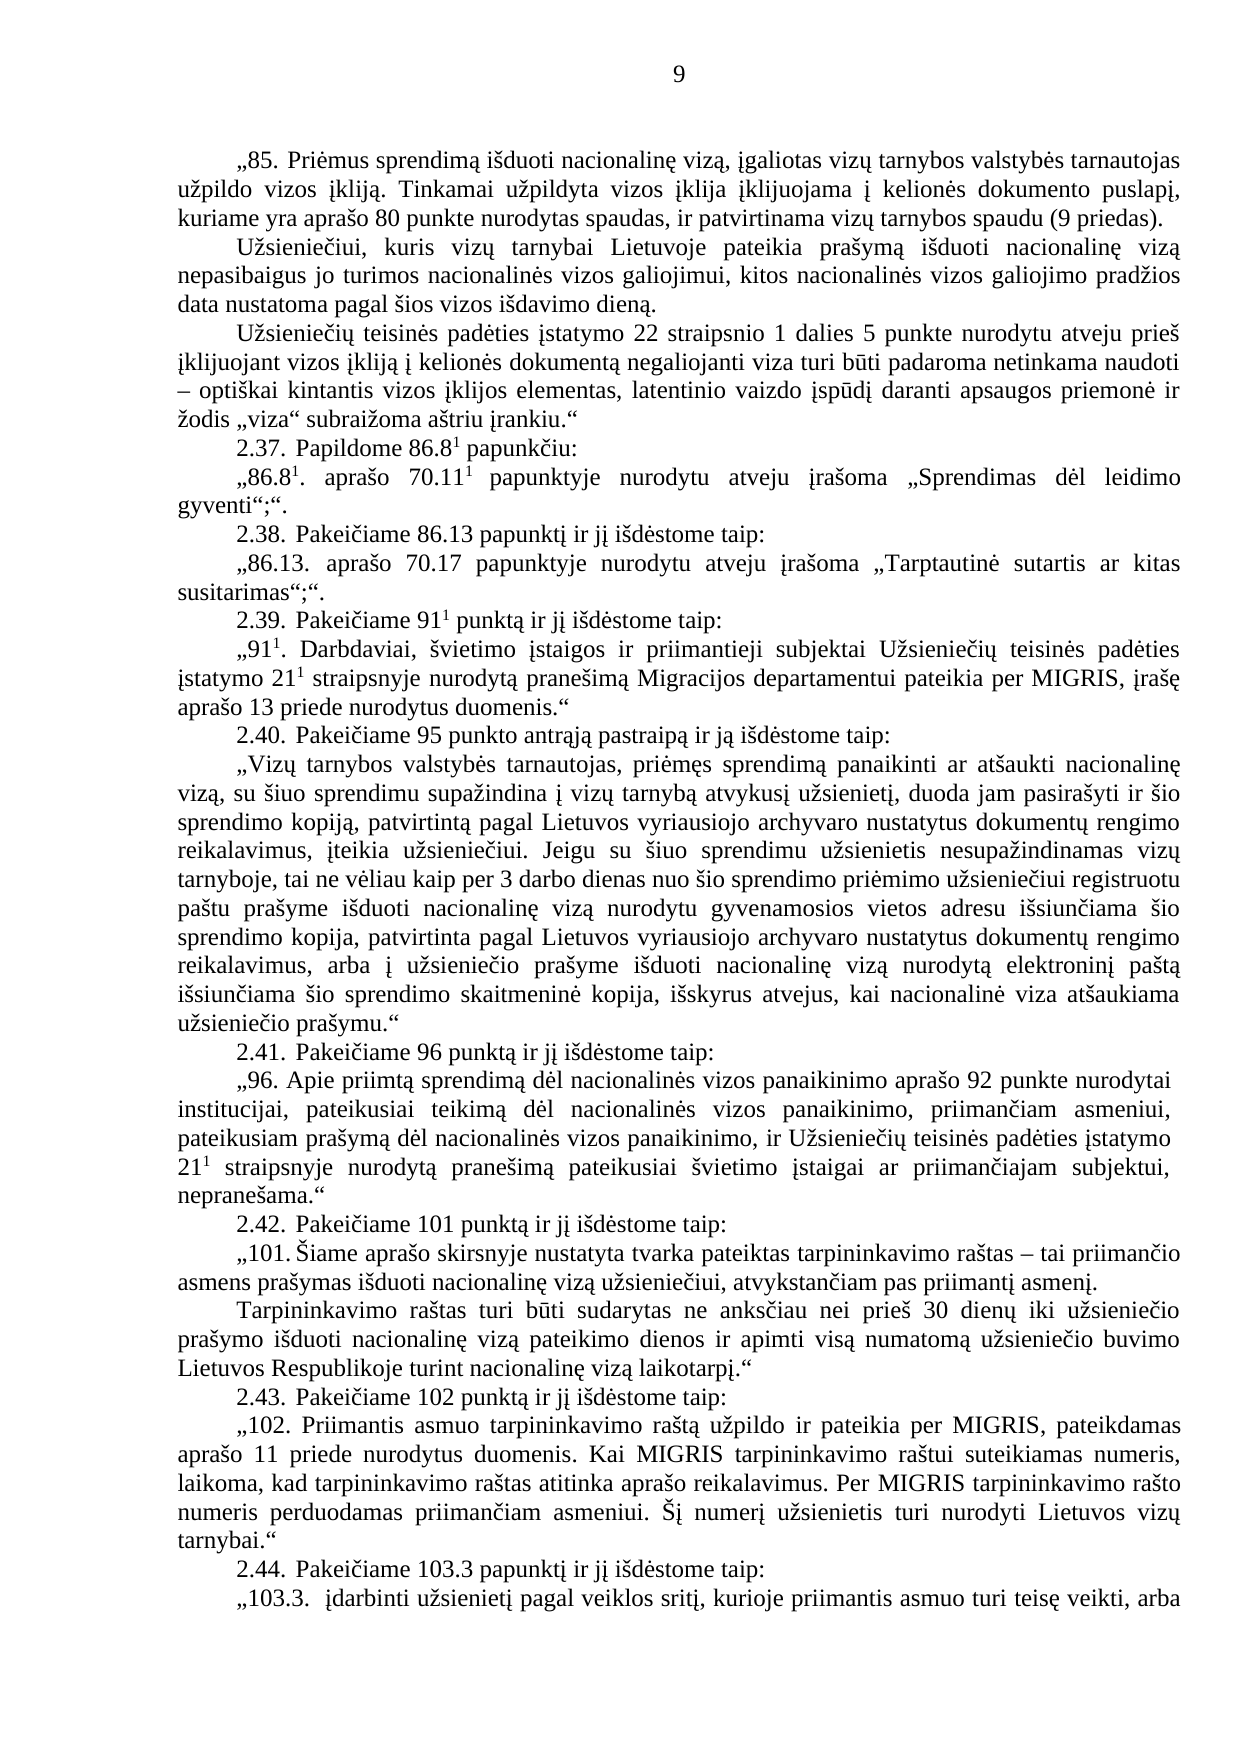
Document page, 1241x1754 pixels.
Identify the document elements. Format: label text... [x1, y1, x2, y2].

text 2.38. Pakeičiame 86.13 papunktį ir jį išdėstome taip: [177, 519, 1181, 548]
text 2.42. Pakeičiame 101 punktą ir jį išdėstome taip: [177, 1209, 1181, 1238]
text „101. Šiame aprašo skirsnyje nustatyta tvarka pateiktas tarpininkavimo raštas – tai priimančio asmens prašymas išduoti nacionalinę vizą užsieniečiui, atvykstančiam pas priimantį asmenį. [177, 1238, 1181, 1295]
text „Vizų tarnybos valstybės tarnautojas, priėmęs sprendimą panaikinti ar atšaukti nacionalinę vizą, su šiuo sprendimu supažindina į vizų tarnybą atvykusį užsienietį, duoda jam pasirašyti ir šio sprendimo kopiją, patvirtintą pagal Lietuvos vyriausiojo archyvaro nustatytus dokumentų rengimo reikalavimus, įteikia užsieniečiui. Jeigu su šiuo sprendimu užsienietis nesupažindinamas vizų tarnyboje, tai ne vėliau kaip per 3 darbo dienas nuo šio sprendimo priėmimo užsieniečiui registruotu paštu prašyme išduoti nacionalinę vizą nurodytu gyvenamosios vietos adresu išsiunčiama šio sprendimo kopija, patvirtinta pagal Lietuvos vyriausiojo archyvaro nustatytus dokumentų rengimo reikalavimus, arba į užsieniečio prašyme išduoti nacionalinę vizą nurodytą elektroninį paštą išsiunčiama šio sprendimo skaitmeninė kopija, išskyrus atvejus, kai nacionalinė viza atšaukiama užsieniečio prašymu.“ [177, 749, 1181, 1037]
text Tarpininkavimo raštas turi būti sudarytas ne anksčiau nei prieš 30 dienų iki užsieniečio prašymo išduoti nacionalinę vizą pateikimo dienos ir apimti visą numatomą užsieniečio buvimo Lietuvos Respublikoje turint nacionalinę vizą laikotarpį.“ [177, 1295, 1181, 1382]
text „911. Darbdaviai, švietimo įstaigos ir priimantieji subjektai Užsieniečių teisinės padėties įstatymo 211 straipsnyje nurodytą pranešimą Migracijos departamentui pateikia per MIGRIS, įrašę aprašo 13 priede nurodytus duomenis.“ [177, 634, 1181, 720]
text 2.44. Pakeičiame 103.3 papunktį ir jį išdėstome taip: [177, 1554, 1181, 1583]
text „86.81. aprašo 70.111 papunktyje nurodytu atveju įrašoma „Sprendimas dėl leidimo gyventi“;“. [177, 462, 1181, 519]
text Užsieniečių teisinės padėties įstatymo 22 straipsnio 1 dalies 5 punkte nurodytu atveju prieš įklijuojant vizos įkliją į kelionės dokumentą negaliojanti viza turi būti padaroma netinkama naudoti – optiškai kintantis vizos įklijos elementas, latentinio vaizdo įspūdį daranti apsaugos priemonė ir žodis „viza“ subraižoma aštriu įrankiu.“ [177, 318, 1181, 433]
text 2.39. Pakeičiame 911 punktą ir jį išdėstome taip: [177, 605, 1181, 634]
text „96. Apie priimtą sprendimą dėl nacionalinės vizos panaikinimo aprašo 92 punkte nurodytai institucijai, pateikusiai teikimą dėl nacionalinės vizos panaikinimo, priimančiam asmeniui, pateikusiam prašymą dėl nacionalinės vizos panaikinimo, ir Užsieniečių teisinės padėties įstatymo 211 straipsnyje nurodytą pranešimą pateikusiai švietimo įstaigai ar priimančiajam subjektui, nepranešama.“ [177, 1065, 1171, 1209]
text „85. Priėmus sprendimą išduoti nacionalinę vizą, įgaliotas vizų tarnybos valstybės tarnautojas užpildo vizos įkliją. Tinkamai užpildyta vizos įklija įklijuojama į kelionės dokumento puslapį, kuriame yra aprašo 80 punkte nurodytas spaudas, ir patvirtinama vizų tarnybos spaudu (9 priedas). [177, 145, 1181, 232]
text 2.37. Papildome 86.81 papunkčiu: [177, 433, 1181, 462]
text „86.13. aprašo 70.17 papunktyje nurodytu atveju įrašoma „Tarptautinė sutartis ar kitas susitarimas“;“. [177, 548, 1181, 605]
text „102. Priimantis asmuo tarpininkavimo raštą užpildo ir pateikia per MIGRIS, pateikdamas aprašo 11 priede nurodytus duomenis. Kai MIGRIS tarpininkavimo raštui suteikiamas numeris, laikoma, kad tarpininkavimo raštas atitinka aprašo reikalavimus. Per MIGRIS tarpininkavimo rašto numeris perduodamas priimančiam asmeniui. Šį numerį užsienietis turi nurodyti Lietuvos vizų tarnybai.“ [177, 1410, 1181, 1554]
text 2.40. Pakeičiame 95 punkto antrąją pastraipą ir ją išdėstome taip: [177, 720, 1181, 749]
text 2.41. Pakeičiame 96 punktą ir jį išdėstome taip: [177, 1037, 1181, 1065]
text „103.3. įdarbinti užsienietį pagal veiklos sritį, kurioje priimantis asmuo turi teisę veikti, arba [177, 1583, 1181, 1612]
text 2.43. Pakeičiame 102 punktą ir jį išdėstome taip: [177, 1382, 1181, 1410]
text Užsieniečiui, kuris vizų tarnybai Lietuvoje pateikia prašymą išduoti nacionalinę vizą nepasibaigus jo turimos nacionalinės vizos galiojimui, kitos nacionalinės vizos galiojimo pradžios data nustatoma pagal šios vizos išdavimo dieną. [177, 232, 1181, 318]
